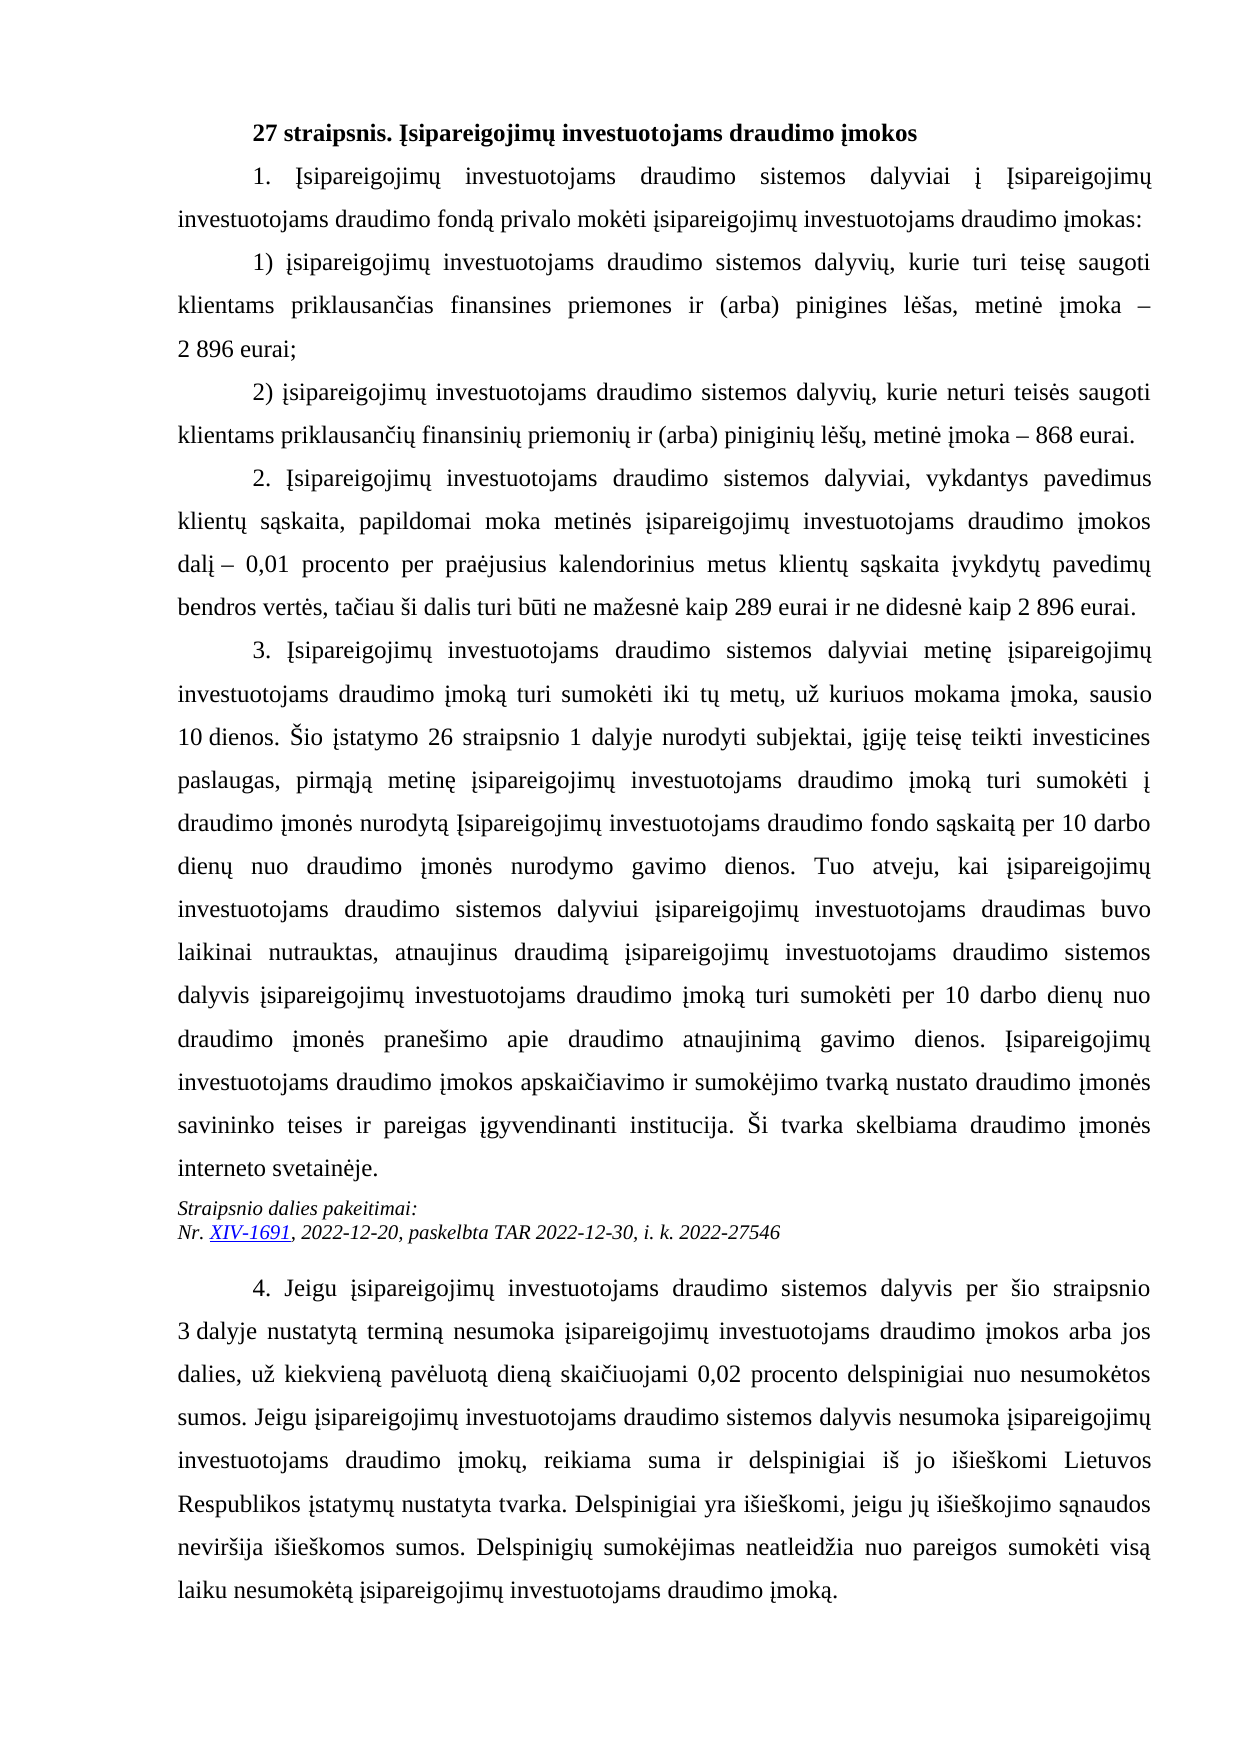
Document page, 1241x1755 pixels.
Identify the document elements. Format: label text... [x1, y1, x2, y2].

text 2) įsipareigojimų investuotojams draudimo sistemos dalyvių, kurie neturi teisės saugoti klientams priklausančių finansinių priemonių ir (arba) piniginių lėšų, metinė įmoka – 868 eurai. [177, 377, 1152, 449]
text Nr. XIV-1691, 2022-12-20, paskelbta TAR 2022-12-30, i. k. 2022-27546 [177, 1220, 1152, 1244]
text 1) įsipareigojimų investuotojams draudimo sistemos dalyvių, kurie turi teisę saugoti klientams priklausančias finansines priemones ir (arba) pinigines lėšas, metinė įmoka – 2 896 eurai; [177, 247, 1152, 362]
text Straipsnio dalies pakeitimai: [177, 1196, 1152, 1220]
text 1. Įsipareigojimų investuotojams draudimo sistemos dalyviai į Įsipareigojimų investuotojams draudimo fondą privalo mokėti įsipareigojimų investuotojams draudimo įmokas: [177, 161, 1152, 233]
text 2. Įsipareigojimų investuotojams draudimo sistemos dalyviai, vykdantys pavedimus klientų sąskaita, papildomai moka metinės įsipareigojimų investuotojams draudimo įmokos dalį – 0,01 procento per praėjusius kalendorinius metus klientų sąskaita įvykdytų pavedimų bendros vertės, tačiau ši dalis turi būti ne mažesnė kaip 289 eurai ir ne didesnė kaip 2 896 eurai. [177, 463, 1152, 621]
text 27 straipsnis. Įsipareigojimų investuotojams draudimo įmokos [177, 118, 1152, 147]
text 4. Jeigu įsipareigojimų investuotojams draudimo sistemos dalyvis per šio straipsnio 3 dalyje nustatytą terminą nesumoka įsipareigojimų investuotojams draudimo įmokos arba jos dalies, už kiekvieną pavėluotą dieną skaičiuojami 0,02 procento delspinigiai nuo nesumokėtos sumos. Jeigu įsipareigojimų investuotojams draudimo sistemos dalyvis nesumoka įsipareigojimų investuotojams draudimo įmokų, reikiama suma ir delspinigiai iš jo išieškomi Lietuvos Respublikos įstatymų nustatyta tvarka. Delspinigiai yra išieškomi, jeigu jų išieškojimo sąnaudos neviršija išieškomos sumos. Delspinigių sumokėjimas neatleidžia nuo pareigos sumokėti visą laiku nesumokėtą įsipareigojimų investuotojams draudimo įmoką. [177, 1273, 1152, 1604]
text 3. Įsipareigojimų investuotojams draudimo sistemos dalyviai metinę įsipareigojimų investuotojams draudimo įmoką turi sumokėti iki tų metų, už kuriuos mokama įmoka, sausio 10 dienos. Šio įstatymo 26 straipsnio 1 dalyje nurodyti subjektai, įgiję teisę teikti investicines paslaugas, pirmąją metinę įsipareigojimų investuotojams draudimo įmoką turi sumokėti į draudimo įmonės nurodytą Įsipareigojimų investuotojams draudimo fondo sąskaitą per 10 darbo dienų nuo draudimo įmonės nurodymo gavimo dienos. Tuo atveju, kai įsipareigojimų investuotojams draudimo sistemos dalyviui įsipareigojimų investuotojams draudimas buvo laikinai nutrauktas, atnaujinus draudimą įsipareigojimų investuotojams draudimo sistemos dalyvis įsipareigojimų investuotojams draudimo įmoką turi sumokėti per 10 darbo dienų nuo draudimo įmonės pranešimo apie draudimo atnaujinimą gavimo dienos. Įsipareigojimų investuotojams draudimo įmokos apskaičiavimo ir sumokėjimo tvarką nustato draudimo įmonės savininko teises ir pareigas įgyvendinanti institucija. Ši tvarka skelbiama draudimo įmonės interneto svetainėje. [177, 636, 1152, 1182]
